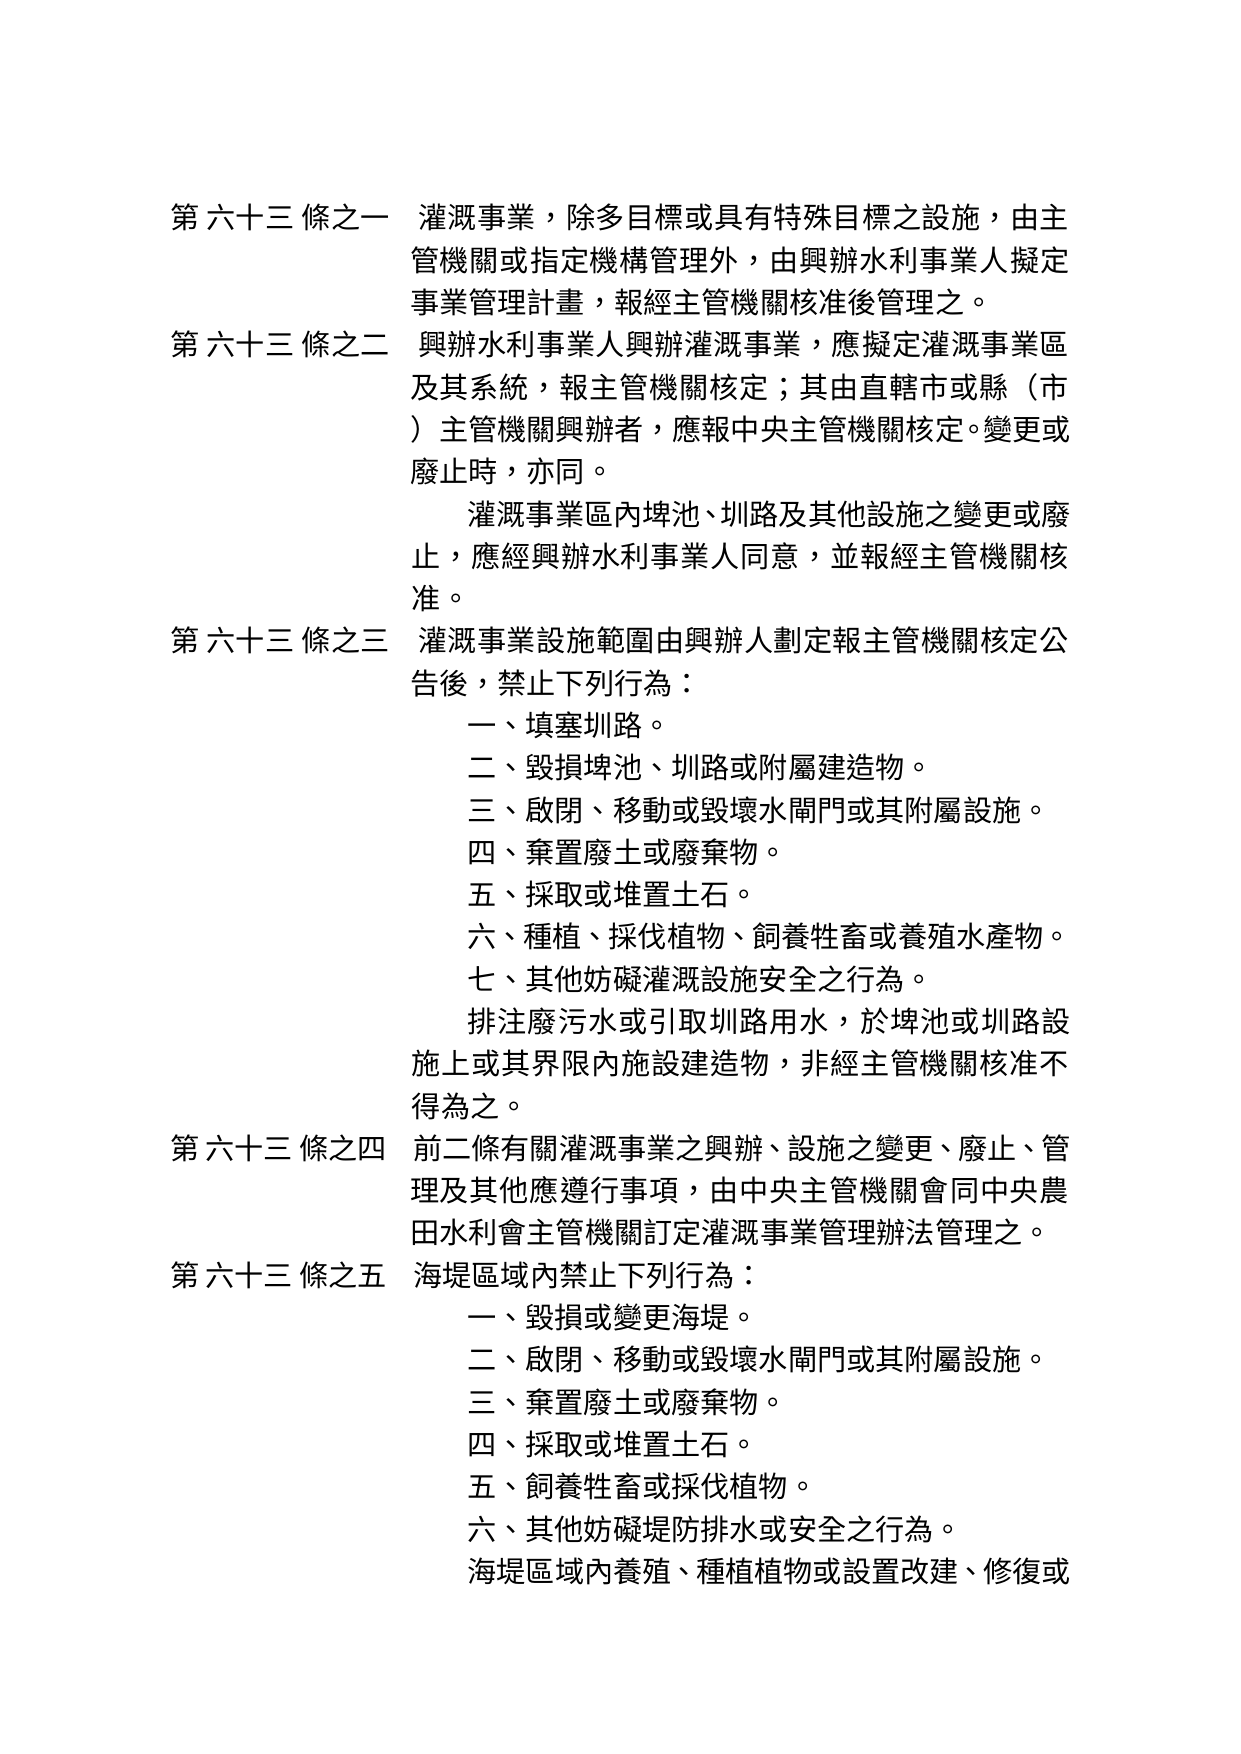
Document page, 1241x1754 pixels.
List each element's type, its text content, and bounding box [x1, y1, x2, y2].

text 排注廢污水或引取圳路用水，於埤池或圳路設施上或其界限內施設建造物，非經主管機關核准不得為之。 [412, 998, 1070, 1125]
text 五、飼養牲畜或採伐植物。 [467, 1464, 1070, 1506]
text 一、填塞圳路。 [467, 702, 1070, 745]
text 第 六十三 條之二 興辦水利事業人興辦灌溉事業，應擬定灌溉事業區及其系統，報主管機關核定；其由直轄市或縣（市）主管機關興辦者，應報中央主管機關核定。變更或廢止時，亦同。 [170, 322, 1070, 491]
text 灌溉事業區內埤池、圳路及其他設施之變更或廢止，應經興辦水利事業人同意，並報經主管機關核准。 [412, 491, 1070, 618]
text 一、毀損或變更海堤。 [467, 1294, 1070, 1337]
text 第 六十三 條之五 海堤區域內禁止下列行為： [170, 1252, 1070, 1294]
text 二、啟閉、移動或毀壞水閘門或其附屬設施。 [467, 1337, 1070, 1379]
text 六、種植、採伐植物、飼養牲畜或養殖水產物。 [467, 914, 1070, 956]
text 四、棄置廢土或廢棄物。 [467, 829, 1070, 872]
text 六、其他妨礙堤防排水或安全之行為。 [467, 1506, 1070, 1548]
text 二、毀損埤池、圳路或附屬建造物。 [467, 745, 1070, 787]
text 第 六十三 條之四 前二條有關灌溉事業之興辦、設施之變更、廢止、管理及其他應遵行事項，由中央主管機關會同中央農田水利會主管機關訂定灌溉事業管理辦法管理之。 [170, 1125, 1070, 1252]
text 五、採取或堆置土石。 [467, 872, 1070, 914]
text 第 六十三 條之三 灌溉事業設施範圍由興辦人劃定報主管機關核定公告後，禁止下列行為： [170, 618, 1070, 702]
text 第 六十三 條之一 灌溉事業，除多目標或具有特殊目標之設施，由主管機關或指定機構管理外，由興辦水利事業人擬定事業管理計畫，報經主管機關核准後管理之。 [170, 195, 1070, 322]
text 三、啟閉、移動或毀壞水閘門或其附屬設施。 [467, 787, 1070, 829]
text 四、採取或堆置土石。 [467, 1421, 1070, 1464]
text 三、棄置廢土或廢棄物。 [467, 1379, 1070, 1421]
text 七、其他妨礙灌溉設施安全之行為。 [467, 956, 1070, 998]
text 海堤區域內養殖、種植植物或設置改建、修復或 [412, 1548, 1070, 1591]
